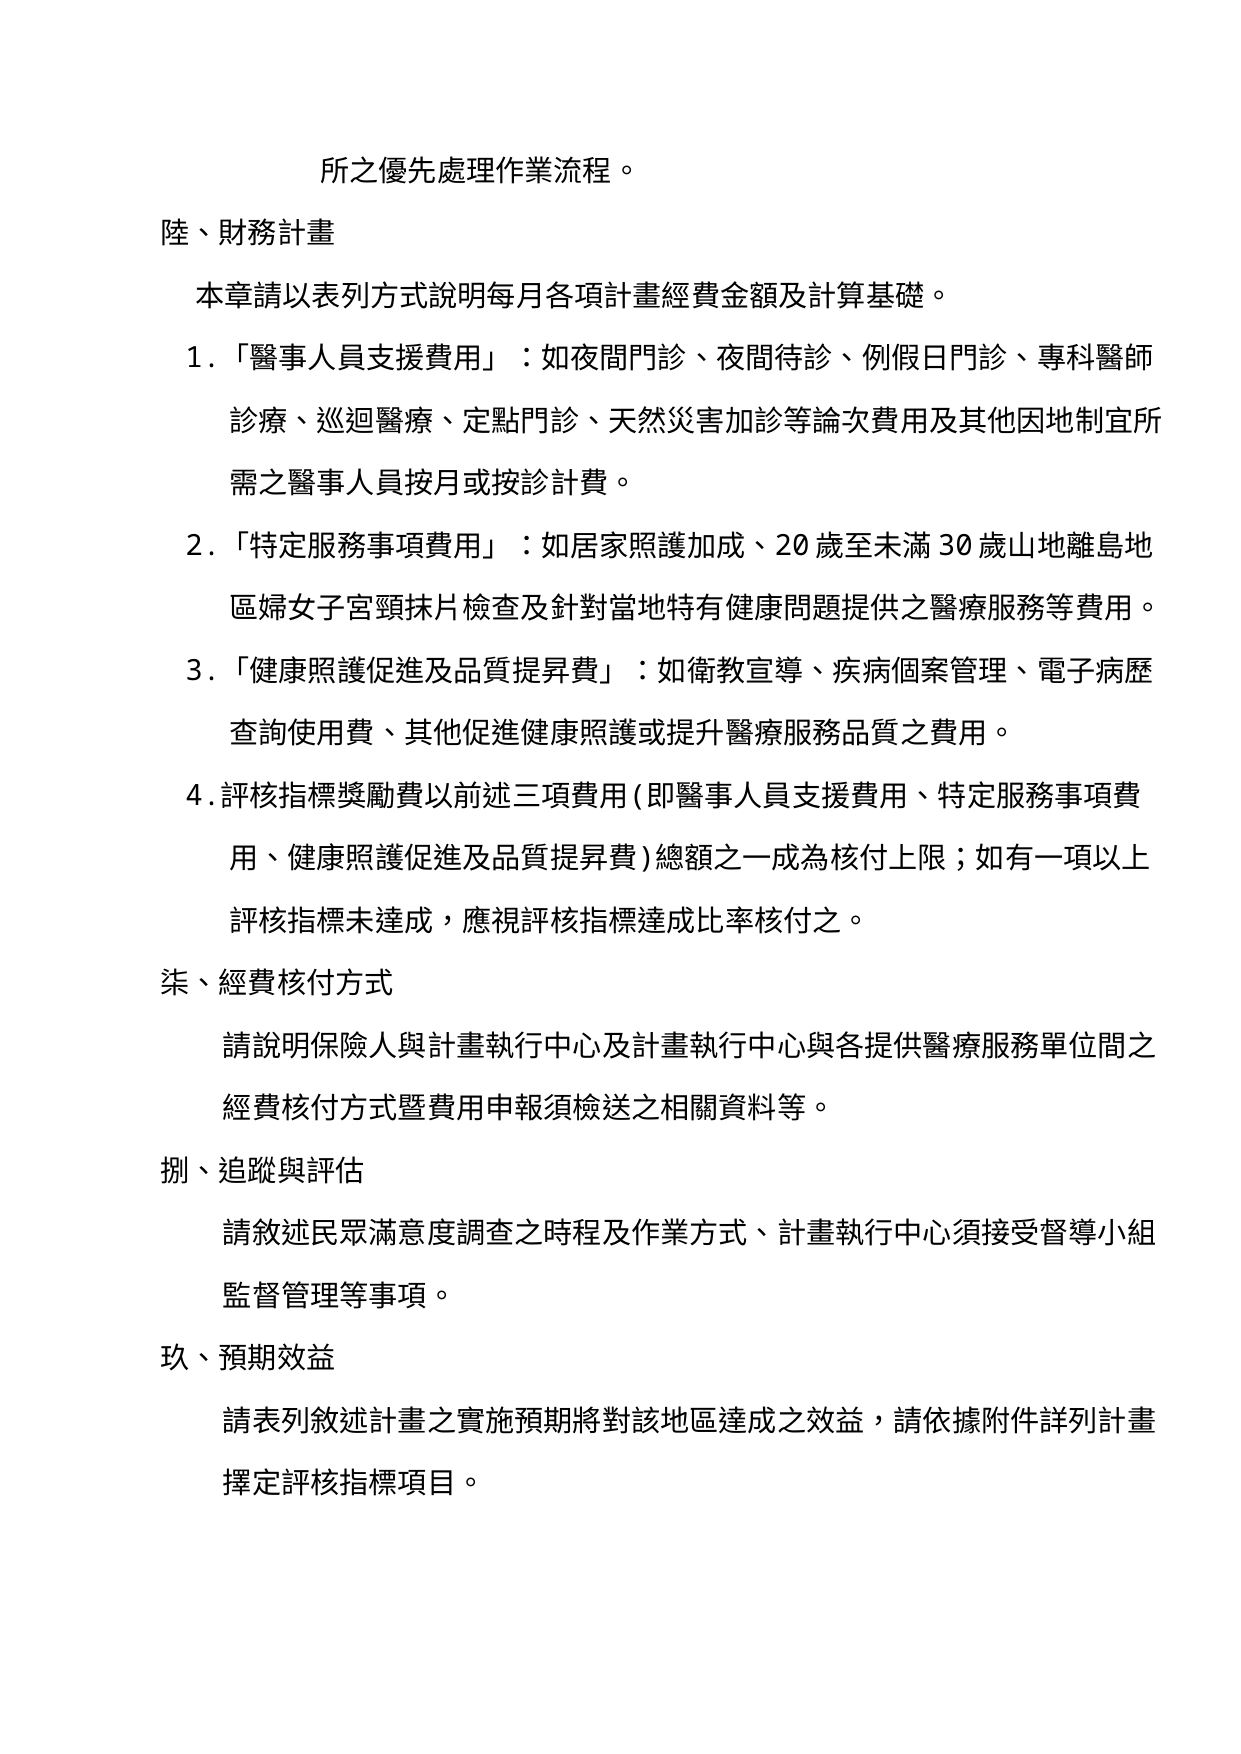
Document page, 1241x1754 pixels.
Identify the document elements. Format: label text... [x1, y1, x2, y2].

text 3.「健康照護促進及品質提昇費」：如衛教宣導、疾病個案管理、電子病歷查詢使用費、其他促進健康照護或提升醫療服務品質之費用。 [185, 627, 1167, 752]
list 財務計畫 [160, 189, 1167, 252]
text 本章請以表列方式說明每月各項計畫經費金額及計算基礎。 [195, 252, 1167, 314]
text 1.「醫事人員支援費用」：如夜間門診、夜間待診、例假日門診、專科醫師診療、巡迴醫療、定點門診、天然災害加診等論次費用及其他因地制宜所需之醫事人員按月或按診計費。 [185, 314, 1167, 502]
text 2.「特定服務事項費用」：如居家照護加成、20歲至未滿30歲山地離島地區婦女子宮頸抹片檢查及針對當地特有健康問題提供之醫療服務等費用。 [185, 502, 1167, 627]
list 經費核付方式 [160, 939, 1167, 1002]
list 所之優先處理作業流程。 [220, 127, 1167, 189]
text 請敘述民眾滿意度調查之時程及作業方式、計畫執行中心須接受督導小組監督管理等事項。 [223, 1189, 1167, 1314]
text 請說明保險人與計畫執行中心及計畫執行中心與各提供醫療服務單位間之經費核付方式暨費用申報須檢送之相關資料等。 [223, 1002, 1167, 1127]
list 追蹤與評估 [160, 1127, 1167, 1189]
text 請表列敘述計畫之實施預期將對該地區達成之效益，請依據附件詳列計畫擇定評核指標項目。 [223, 1377, 1167, 1502]
text 4.評核指標獎勵費以前述三項費用(即醫事人員支援費用、特定服務事項費用、健康照護促進及品質提昇費)總額之一成為核付上限；如有一項以上評核指標未達成，應視評核指標達成比率核付之。 [185, 752, 1167, 939]
list 預期效益 [160, 1314, 1167, 1377]
